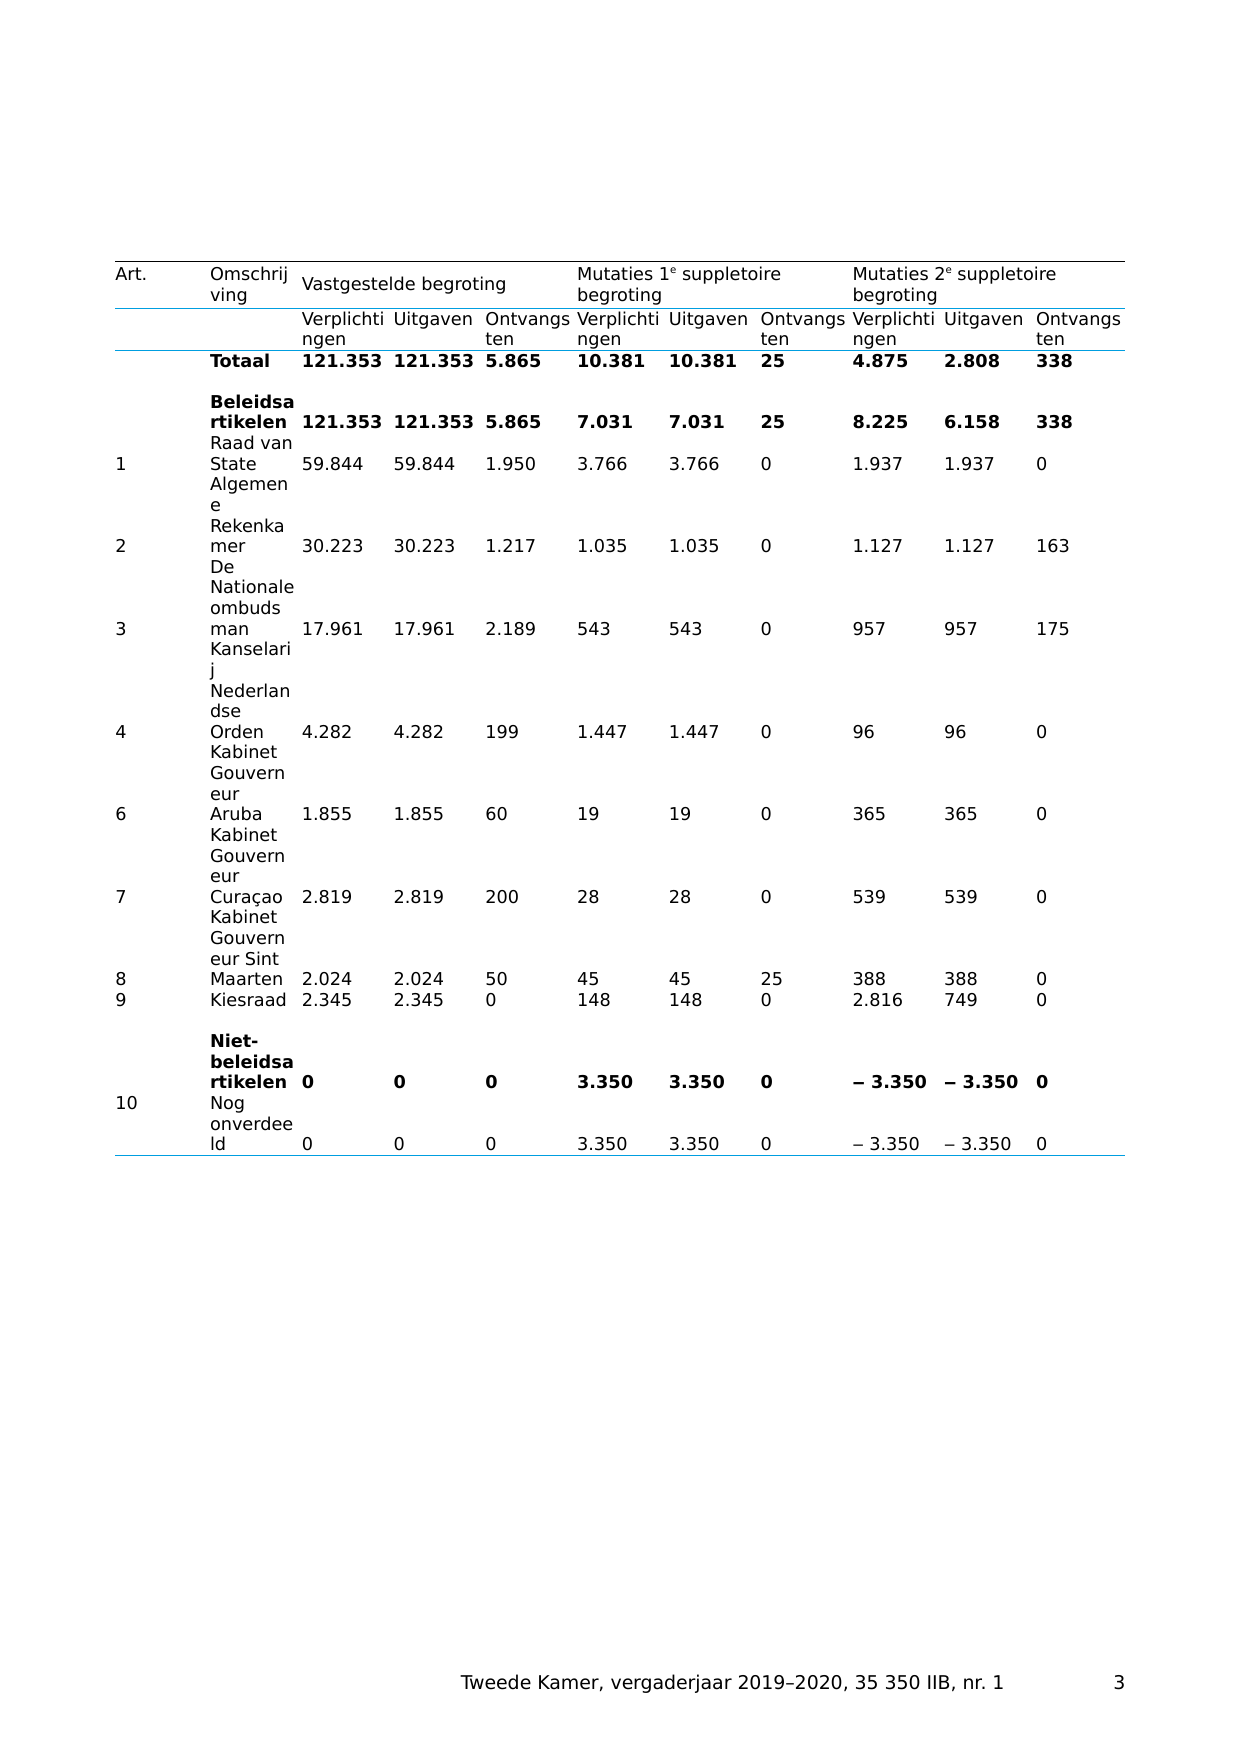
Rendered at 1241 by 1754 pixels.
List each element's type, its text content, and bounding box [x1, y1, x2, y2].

table_cell Ontvangsten [758, 309, 849, 350]
table_cell [390, 371, 482, 392]
table_cell 0 [1033, 825, 1125, 907]
table_cell 25 [758, 392, 849, 433]
table_cell Ontvangsten [1033, 309, 1125, 350]
table_cell 0 [482, 1093, 574, 1155]
table_cell 4.875 [849, 351, 941, 371]
table_cell [941, 1011, 1033, 1031]
table_cell Totaal [207, 351, 299, 371]
table_cell 0 [758, 433, 849, 474]
table_cell [115, 392, 207, 433]
table_cell 17.961 [299, 557, 390, 639]
table_cell Ontvangsten [482, 309, 574, 350]
table_cell [758, 371, 849, 392]
table_cell 0 [482, 1031, 574, 1093]
table_cell [299, 371, 390, 392]
table_cell 0 [1033, 1031, 1125, 1093]
table_cell 957 [941, 557, 1033, 639]
table_cell 4.282 [390, 639, 482, 742]
table_cell De Nationale ombudsman [207, 557, 299, 639]
table_cell 0 [390, 1031, 482, 1093]
table_cell 121.353 [390, 351, 482, 371]
table_cell 7 [115, 825, 207, 907]
table_cell 338 [1033, 392, 1125, 433]
table_cell 148 [666, 990, 757, 1011]
table_cell 45 [666, 908, 757, 990]
table_cell 30.223 [299, 474, 390, 557]
table_cell 0 [758, 990, 849, 1011]
table_cell 0 [758, 1031, 849, 1093]
table_cell 2.819 [390, 825, 482, 907]
table_cell 3.766 [666, 433, 757, 474]
table_cell 1.035 [574, 474, 666, 557]
table_cell [1033, 371, 1125, 392]
table_cell 1.855 [299, 743, 390, 825]
table_cell 2.345 [390, 990, 482, 1011]
table_cell ‒ 3.350 [941, 1031, 1033, 1093]
table_cell 0 [299, 1093, 390, 1155]
table_cell [207, 371, 299, 392]
table_cell [299, 1011, 390, 1031]
table_cell 2.808 [941, 351, 1033, 371]
table_cell 0 [1033, 990, 1125, 1011]
table_cell [115, 371, 207, 392]
table_cell Art. [115, 262, 207, 308]
table_cell 8 [115, 908, 207, 990]
table_cell 0 [390, 1093, 482, 1155]
table_cell 2.189 [482, 557, 574, 639]
table_cell Beleidsartikelen [207, 392, 299, 433]
table_cell 2.345 [299, 990, 390, 1011]
table_cell [849, 371, 941, 392]
table_cell 0 [758, 825, 849, 907]
table_cell Kabinet Gouverneur Aruba [207, 743, 299, 825]
table_cell 1.937 [849, 433, 941, 474]
table_cell 1.950 [482, 433, 574, 474]
table_cell 96 [849, 639, 941, 742]
table_cell 121.353 [299, 351, 390, 371]
table_cell 5.865 [482, 351, 574, 371]
table_cell 50 [482, 908, 574, 990]
table_cell 6.158 [941, 392, 1033, 433]
table_cell 957 [849, 557, 941, 639]
table_cell 2 [115, 474, 207, 557]
table_cell 539 [849, 825, 941, 907]
table_cell 28 [666, 825, 757, 907]
table_cell 45 [574, 908, 666, 990]
table_cell Uitgaven [666, 309, 757, 350]
table_cell Algemene Rekenkamer [207, 474, 299, 557]
table_cell 175 [1033, 557, 1125, 639]
table_cell 7.031 [666, 392, 757, 433]
table_cell 0 [299, 1031, 390, 1093]
table_cell 96 [941, 639, 1033, 742]
table_cell 2.024 [390, 908, 482, 990]
table_cell 0 [1033, 1093, 1125, 1155]
table_header Tabel 1 Wijziging begrotingsstaat van overige Hoge Colleges van Staat, de Kabinetten van de Gouverneurs en de Kiesraad (IIB) voor het jaar 2019 (Tweede suppletoire begroting) (Bedragen x € 1.000) [115, 213, 1125, 261]
table_cell 59.844 [299, 433, 390, 474]
table_cell 121.353 [390, 392, 482, 433]
table_cell 539 [941, 825, 1033, 907]
table_cell Uitgaven [941, 309, 1033, 350]
table_cell 200 [482, 825, 574, 907]
table_cell 7.031 [574, 392, 666, 433]
table_cell 10 [115, 1093, 207, 1155]
table_cell [849, 1011, 941, 1031]
table_cell 0 [482, 990, 574, 1011]
table_cell [1033, 1011, 1125, 1031]
table_cell 4.282 [299, 639, 390, 742]
table_cell 0 [758, 1093, 849, 1155]
table_cell 0 [1033, 908, 1125, 990]
table_cell 59.844 [390, 433, 482, 474]
table_cell 199 [482, 639, 574, 742]
table_cell 543 [666, 557, 757, 639]
table_cell 0 [758, 743, 849, 825]
table_cell 2.819 [299, 825, 390, 907]
table_cell 25 [758, 908, 849, 990]
table_cell Nog onverdeeld [207, 1093, 299, 1155]
table_cell [115, 1031, 207, 1093]
table_cell Kabinet Gouverneur Curaçao [207, 825, 299, 907]
table_cell 365 [941, 743, 1033, 825]
table_cell Verplichtingen [849, 309, 941, 350]
table_cell 3.350 [666, 1093, 757, 1155]
table_cell Mutaties 2e suppletoire begroting [849, 262, 1125, 308]
table_cell 388 [941, 908, 1033, 990]
table_cell Vastgestelde begroting [299, 262, 574, 308]
table_cell [390, 1011, 482, 1031]
table_cell 365 [849, 743, 941, 825]
table_cell 0 [758, 639, 849, 742]
table_cell 3.350 [574, 1031, 666, 1093]
table_cell Uitgaven [390, 309, 482, 350]
table_cell [207, 309, 299, 350]
table_cell 25 [758, 351, 849, 371]
table_cell Niet-beleidsartikelen [207, 1031, 299, 1093]
table_cell 0 [1033, 639, 1125, 742]
table_cell ‒ 3.350 [849, 1031, 941, 1093]
table_cell 5.865 [482, 392, 574, 433]
table_cell 8.225 [849, 392, 941, 433]
table_cell [666, 1011, 757, 1031]
table_cell 19 [666, 743, 757, 825]
table_cell [115, 309, 207, 350]
table_cell 1.855 [390, 743, 482, 825]
table_cell Mutaties 1e suppletoire begroting [574, 262, 849, 308]
table_cell 0 [758, 557, 849, 639]
table_cell 9 [115, 990, 207, 1011]
table_cell 148 [574, 990, 666, 1011]
table_cell 19 [574, 743, 666, 825]
table_cell 121.353 [299, 392, 390, 433]
table_cell [482, 1011, 574, 1031]
table_cell 30.223 [390, 474, 482, 557]
table_cell 1.127 [941, 474, 1033, 557]
table_cell 1 [115, 433, 207, 474]
table_cell 3 [115, 557, 207, 639]
table_cell Omschrijving [207, 262, 299, 308]
table_cell 10.381 [666, 351, 757, 371]
table_cell 2.816 [849, 990, 941, 1011]
table_cell [115, 1011, 207, 1031]
table_cell Kiesraad [207, 990, 299, 1011]
table_cell 163 [1033, 474, 1125, 557]
table_cell [482, 371, 574, 392]
table_cell 28 [574, 825, 666, 907]
table_cell 0 [1033, 743, 1125, 825]
table_cell [115, 351, 207, 371]
table_cell 543 [574, 557, 666, 639]
table_cell 60 [482, 743, 574, 825]
table_cell 338 [1033, 351, 1125, 371]
table_cell Kanselarij Nederlandse Orden [207, 639, 299, 742]
table_cell ‒ 3.350 [849, 1093, 941, 1155]
table_cell 3.350 [574, 1093, 666, 1155]
table_cell 4 [115, 639, 207, 742]
table_cell 0 [758, 474, 849, 557]
table_cell 749 [941, 990, 1033, 1011]
table_cell Kabinet Gouverneur Sint Maarten [207, 908, 299, 990]
table_cell 10.381 [574, 351, 666, 371]
table_cell 6 [115, 743, 207, 825]
table_cell 1.937 [941, 433, 1033, 474]
table_cell [666, 371, 757, 392]
table_cell Verplichtingen [299, 309, 390, 350]
table_cell [758, 1011, 849, 1031]
table_cell 1.447 [574, 639, 666, 742]
table_cell 1.127 [849, 474, 941, 557]
table_cell Raad van State [207, 433, 299, 474]
table_cell [574, 1011, 666, 1031]
table_cell [574, 371, 666, 392]
table_cell 0 [1033, 433, 1125, 474]
table_cell 3.350 [666, 1031, 757, 1093]
table_cell 2.024 [299, 908, 390, 990]
table_cell [207, 1011, 299, 1031]
table_cell 17.961 [390, 557, 482, 639]
table_cell 3.766 [574, 433, 666, 474]
table_cell [941, 371, 1033, 392]
table_cell 1.217 [482, 474, 574, 557]
table_cell 1.035 [666, 474, 757, 557]
table_cell Verplichtingen [574, 309, 666, 350]
table_cell 1.447 [666, 639, 757, 742]
table_cell ‒ 3.350 [941, 1093, 1033, 1155]
table_cell 388 [849, 908, 941, 990]
